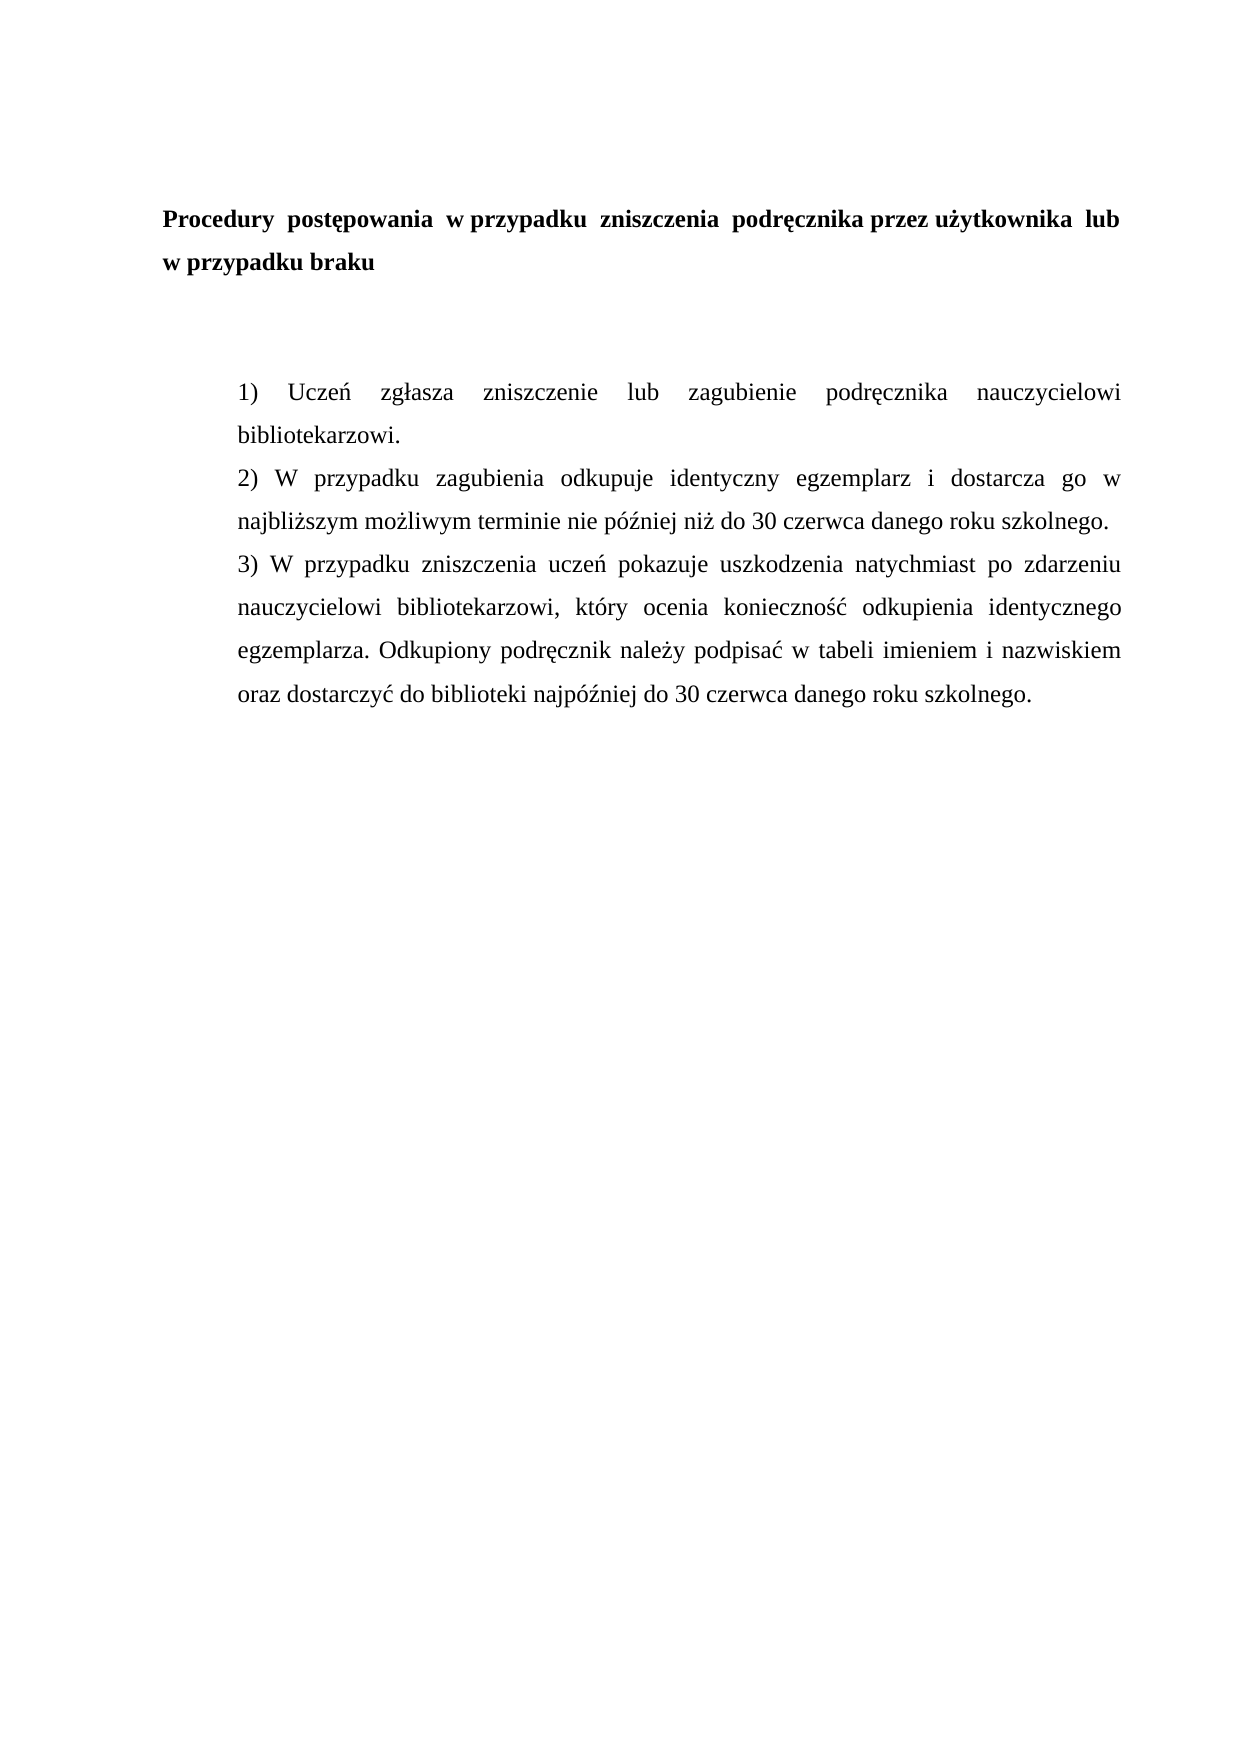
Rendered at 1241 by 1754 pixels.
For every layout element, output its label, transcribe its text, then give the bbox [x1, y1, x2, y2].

text Procedury postępowania w przypadku zniszczenia podręcznika przez użytkownika lub w przypadku braku [162, 204, 1122, 276]
text 2) W przypadku zagubienia odkupuje identyczny egzemplarz i dostarcza go w najbliższym możliwym terminie nie później niż do 30 czerwca danego roku szkolnego. [237, 463, 1122, 535]
text 1) Uczeń zgłasza zniszczenie lub zagubienie podręcznika nauczycielowi bibliotekarzowi. [237, 377, 1122, 449]
text 3) W przypadku zniszczenia uczeń pokazuje uszkodzenia natychmiast po zdarzeniu nauczycielowi bibliotekarzowi, który ocenia konieczność odkupienia identycznego egzemplarza. Odkupiony podręcznik należy podpisać w tabeli imieniem i nazwiskiem oraz dostarczyć do biblioteki najpóźniej do 30 czerwca danego roku szkolnego. [237, 549, 1122, 707]
